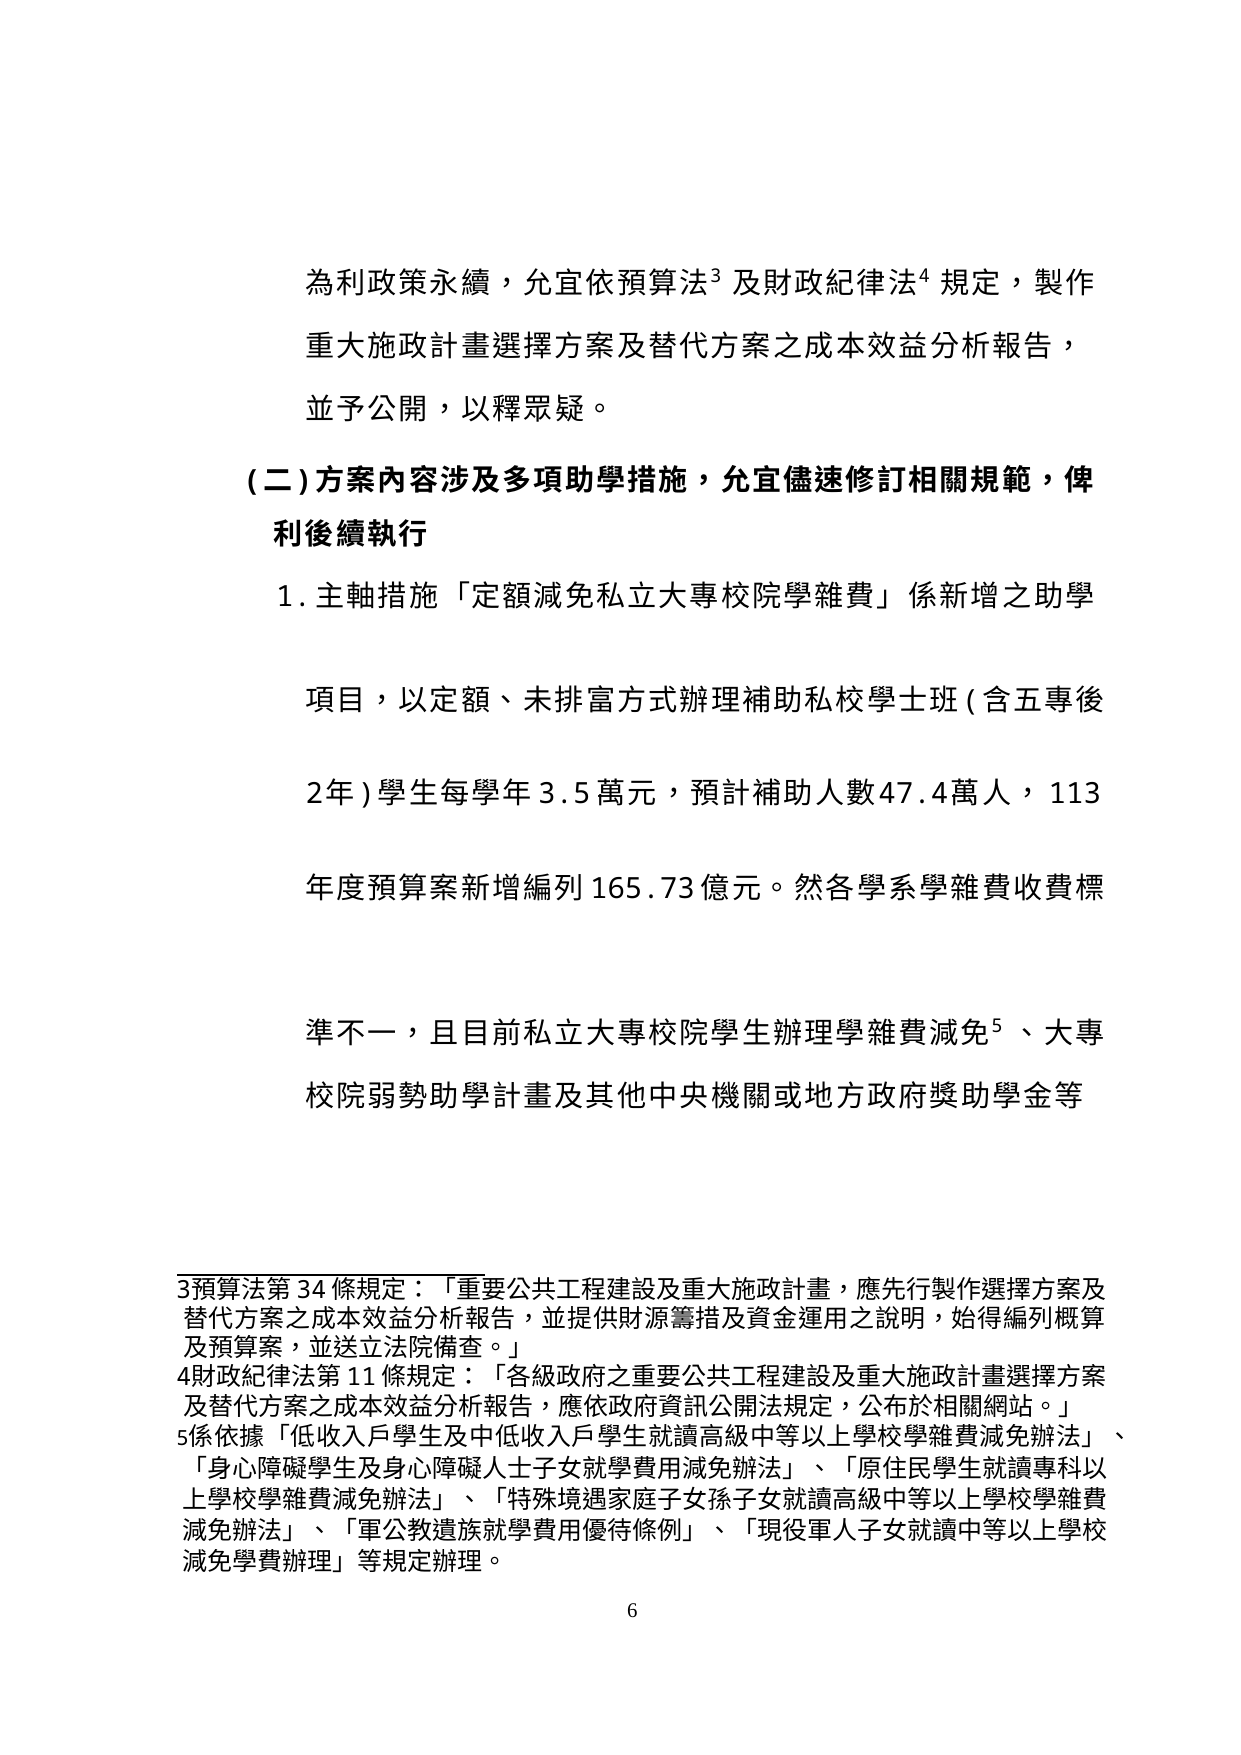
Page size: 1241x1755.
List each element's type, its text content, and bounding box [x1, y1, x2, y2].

text 財政紀律法第11條規定：「各級政府之重要公共工程建設及重大施政計畫選擇方案及替代方案之成本效益分析報告，應依政府資訊公開法規定，公布於相關網站。」 [176, 1362, 1107, 1421]
text 預算法第34條規定：「重要公共工程建設及重大施政計畫，應先行製作選擇方案及替代方案之成本效益分析報告，並提供財源籌措及資金運用之說明，始得編列概算及預算案，並送立法院備查。」 [176, 1275, 1107, 1362]
text 2.該方案主軸措施「定額減免私立大專校院學雜費」屬重大教育政策，所需經費龐鉅、非一次性措施，且高等教育非義務教育，外界亦有齊頭式平等、大學辦學平庸化、高教市場及退場機制弱化等疑慮；鑒於113年度中央政府總預算案歲入歲出差短1,726億元，尚需舉借債務1,721億元，為利政策永續，允宜依預算法及財政紀律法規定，製作重大施政計畫選擇方案及替代方案之成本效益分析報告，並予公開，以釋眾疑。 [267, 177, 1106, 427]
text (二)方案內容涉及多項助學措施，允宜儘速修訂相關規範，俾利後續執行 [238, 427, 1106, 552]
text 係依據「低收入戶學生及中低收入戶學生就讀高級中等以上學校學雜費減免辦法」、「身心障礙學生及身心障礙人士子女就學費用減免辦法」、「原住民學生就讀專科以上學校學雜費減免辦法」、「特殊境遇家庭子女孫子女就讀高級中等以上學校學雜費減免辦法」、「軍公教遺族就學費用優待條例」、「現役軍人子女就讀中等以上學校減免學費辦理」等規定辦理。 [176, 1421, 1107, 1577]
text 1.主軸措施「定額減免私立大專校院學雜費」係新增之助學項目，以定額、未排富方式辦理補助私校學士班(含五專後2年)學生每學年3.5萬元，預計補助人數47.4萬人，113年度預算案新增編列165.73億元。然各學系學雜費收費標準不一，且目前私立大專校院學生辦理學雜費減免、大專校院弱勢助學計畫及其他中央機關或地方政府獎助學金等 [267, 552, 1106, 1115]
